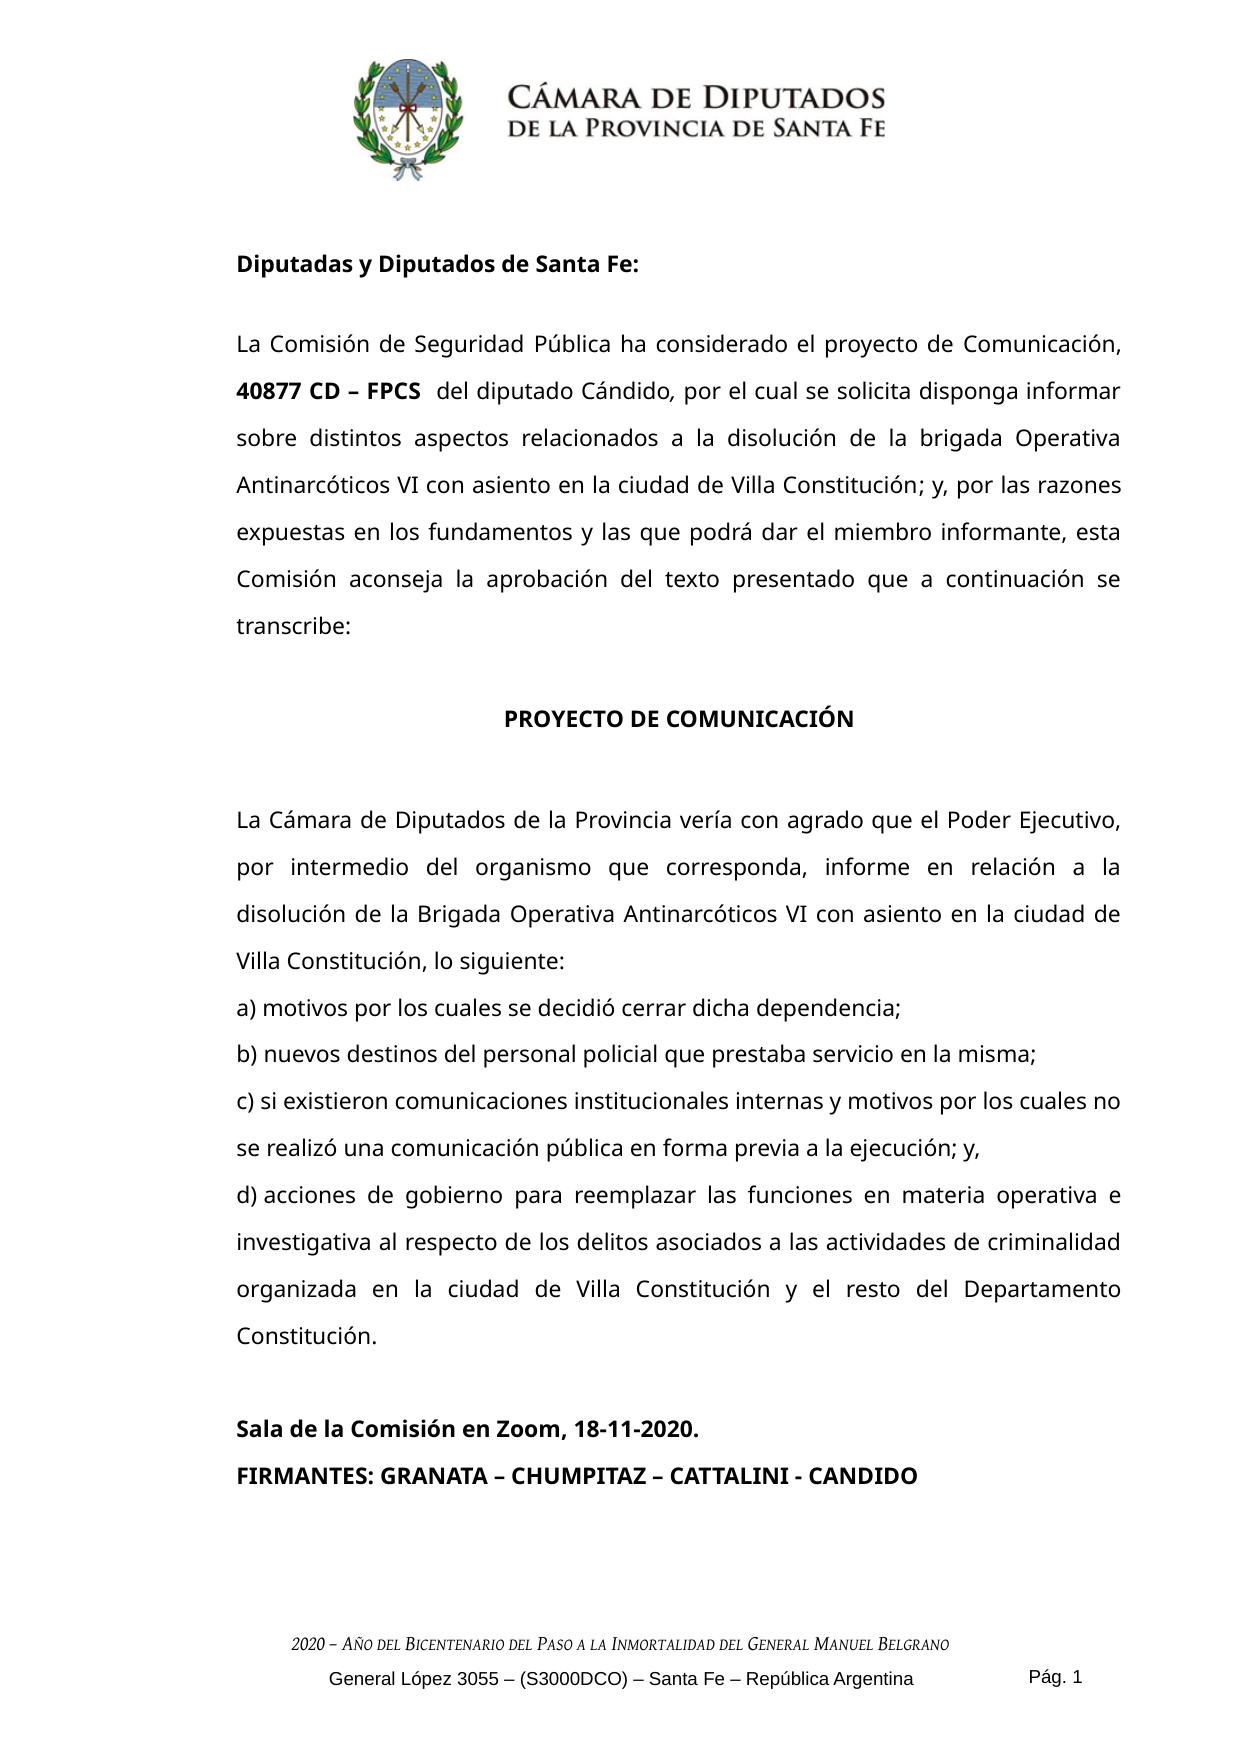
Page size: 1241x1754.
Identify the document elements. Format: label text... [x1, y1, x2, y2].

list acciones de gobierno para reemplazar las funciones en materia operativa e investigativa al respecto de los delitos asociados a las actividades de criminalidad organizada en la ciudad de Villa Constitución y el resto del Departamento Constitución. [236, 1179, 1122, 1351]
text PROYECTO DE COMUNICACIÓN [236, 703, 1122, 735]
text Diputadas y Diputados de Santa Fe: [236, 248, 1122, 279]
list La Cámara de Diputados de la Provincia vería con agrado que el Poder Ejecutivo, por intermedio del organismo que corresponda, informe en relación a la disolución de la Brigada Operativa Antinarcóticos VI con asiento en la ciudad de Villa Constitución, lo siguiente: [236, 804, 1122, 976]
text FIRMANTES: GRANATA – CHUMPITAZ – CATTALINI - CANDIDO [236, 1460, 1122, 1491]
list si existieron comunicaciones institucionales internas y motivos por los cuales no se realizó una comunicación pública en forma previa a la ejecución; y, [236, 1085, 1122, 1163]
list nuevos destinos del personal policial que prestaba servicio en la misma; [236, 1038, 1122, 1069]
text Sala de la Comisión en Zoom, 18-11-2020. [236, 1413, 1122, 1444]
list motivos por los cuales se decidió cerrar dicha dependencia; [236, 991, 1122, 1023]
text La Comisión de Seguridad Pública ha considerado el proyecto de Comunicación, 40877 CD – FPCS del diputado Cándido, por el cual se solicita disponga informar sobre distintos aspectos relacionados a la disolución de la brigada Operativa Antinarcóticos VI con asiento en la ciudad de Villa Constitución; y, por las razones expuestas en los fundamentos y las que podrá dar el miembro informante, esta Comisión aconseja la aprobación del texto presentado que a continuación se transcribe: [236, 328, 1122, 641]
